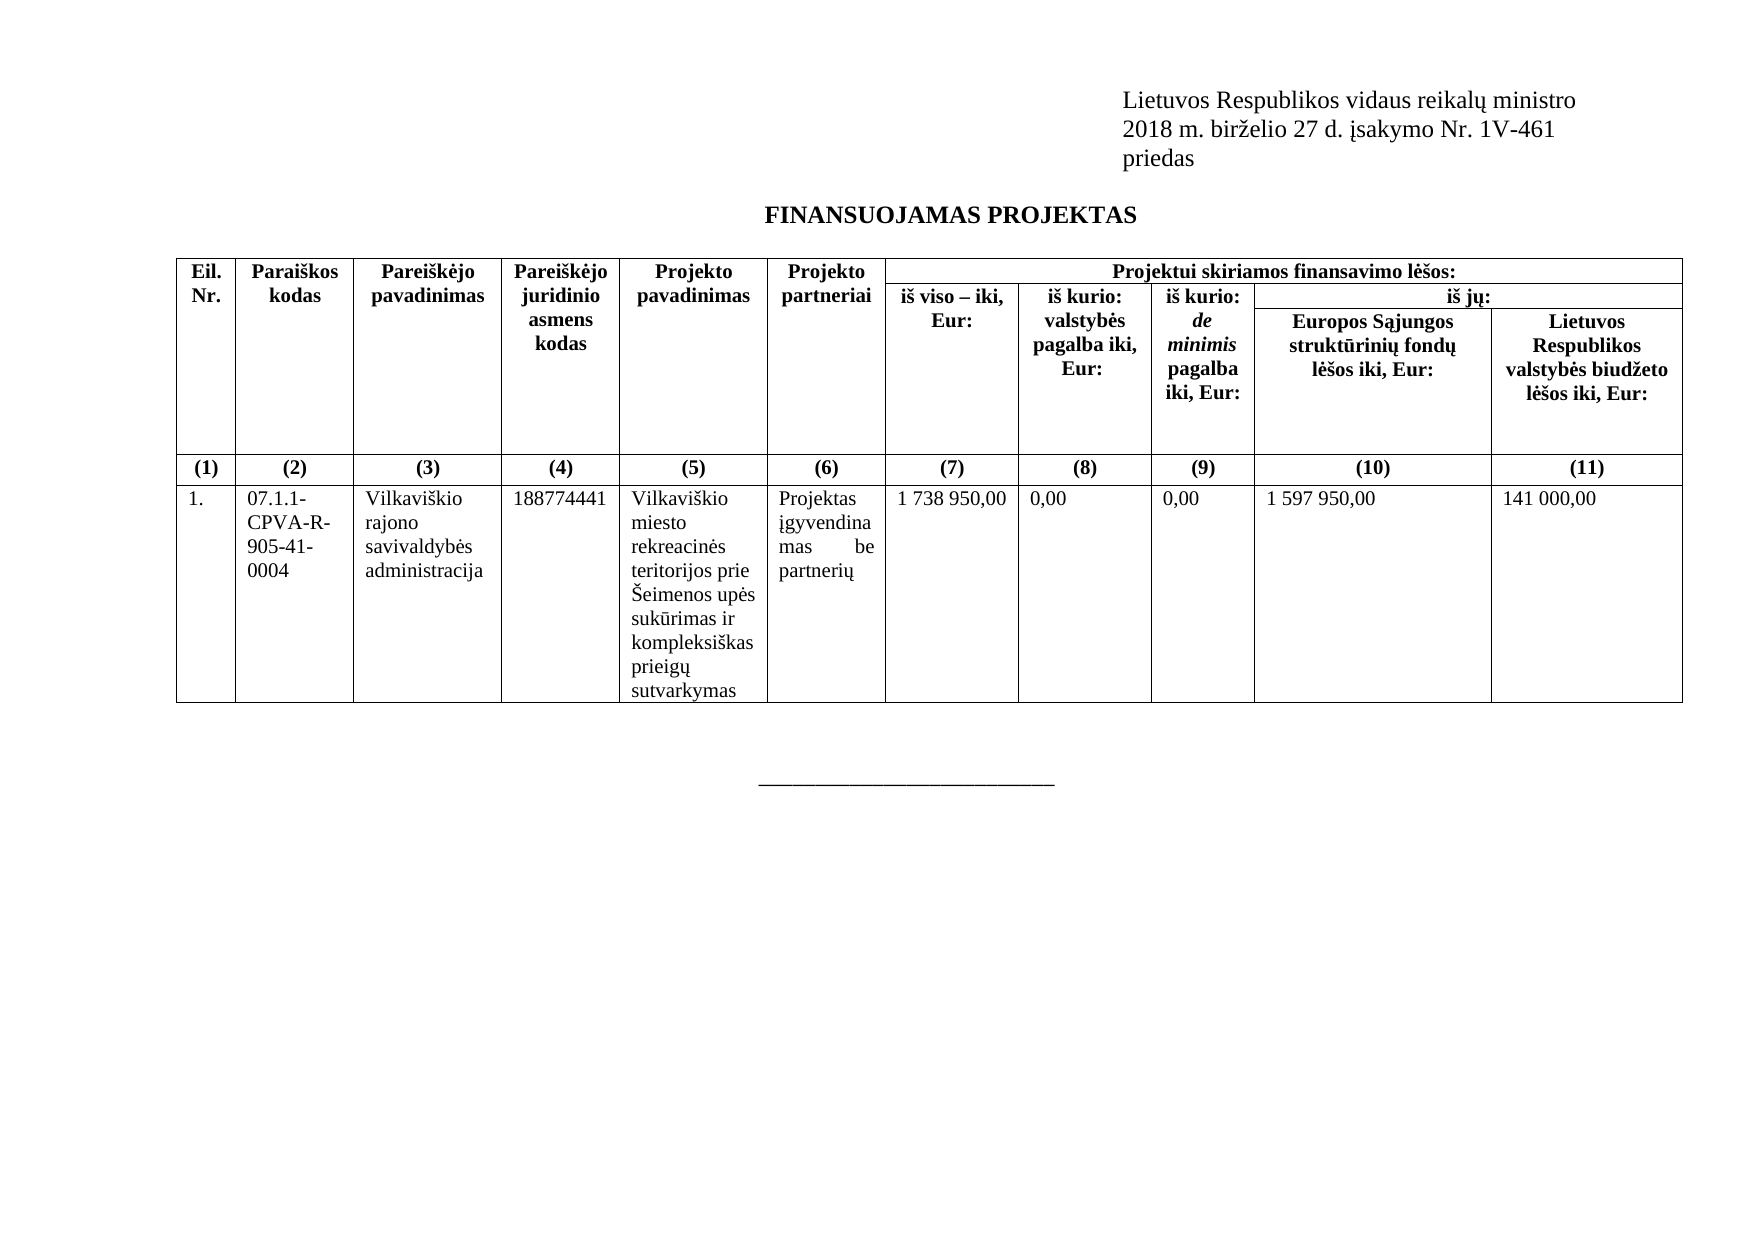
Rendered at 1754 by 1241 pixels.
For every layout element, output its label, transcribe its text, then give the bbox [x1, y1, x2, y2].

table_cell Vilkaviškio miesto rekreacinės teritorijos prie Šeimenos upės sukūrimas ir kompleksiškas prieigų sutvarkymas [620, 486, 767, 702]
table_cell (6) [768, 455, 885, 485]
table_header Pareiškėjo juridinio asmens kodas [502, 259, 619, 454]
text FINANSUOJAMAS PROJEKTAS [177, 200, 1636, 229]
table_header Projekto pavadinimas [620, 259, 767, 454]
table_cell (10) [1255, 455, 1491, 485]
text priedas [1122, 143, 1636, 172]
text 2018 m. birželio 27 d. įsakymo Nr. 1V-461 [1122, 114, 1636, 143]
table_cell iš viso – iki, Eur: [886, 284, 1018, 454]
table_cell 1 738 950,00 [886, 486, 1018, 702]
table_cell 188774441 [502, 486, 619, 702]
table_cell (9) [1152, 455, 1254, 485]
table_cell 1 597 950,00 [1255, 486, 1491, 702]
table_cell 0,00 [1019, 486, 1151, 702]
table_cell Europos Sąjungos struktūrinių fondų lėšos iki, Eur: [1255, 309, 1491, 454]
table_cell 0,00 [1152, 486, 1254, 702]
table_cell (3) [354, 455, 501, 485]
table_cell 141 000,00 [1492, 486, 1682, 702]
table_cell (11) [1492, 455, 1682, 485]
table_cell Lietuvos Respublikos valstybės biudžeto lėšos iki, Eur: [1492, 309, 1682, 454]
table_header Projektui skiriamos finansavimo lėšos: [886, 259, 1682, 283]
table_cell (7) [886, 455, 1018, 485]
text __________________________ [177, 761, 1636, 789]
table_cell iš kurio: de minimis pagalba iki, Eur: [1152, 284, 1254, 454]
table_cell Projektas įgyvendinamas be partnerių [768, 486, 885, 702]
text Lietuvos Respublikos vidaus reikalų ministro [1122, 85, 1636, 114]
table_cell Vilkaviškio rajono savivaldybės administracija [354, 486, 501, 702]
table_cell 07.1.1-CPVA-R-905-41-0004 [236, 486, 353, 702]
table_cell (2) [236, 455, 353, 485]
table_cell iš jų: [1255, 284, 1682, 308]
table_cell iš kurio: valstybės pagalba iki, Eur: [1019, 284, 1151, 454]
table_header Eil. Nr. [177, 259, 235, 454]
table_cell (4) [502, 455, 619, 485]
table_cell (8) [1019, 455, 1151, 485]
table_cell 1. [177, 486, 235, 702]
table_cell (1) [177, 455, 235, 485]
table_header Paraiškos kodas [236, 259, 353, 454]
table_header Projekto partneriai [768, 259, 885, 454]
table_header Pareiškėjo pavadinimas [354, 259, 501, 454]
table_cell (5) [620, 455, 767, 485]
